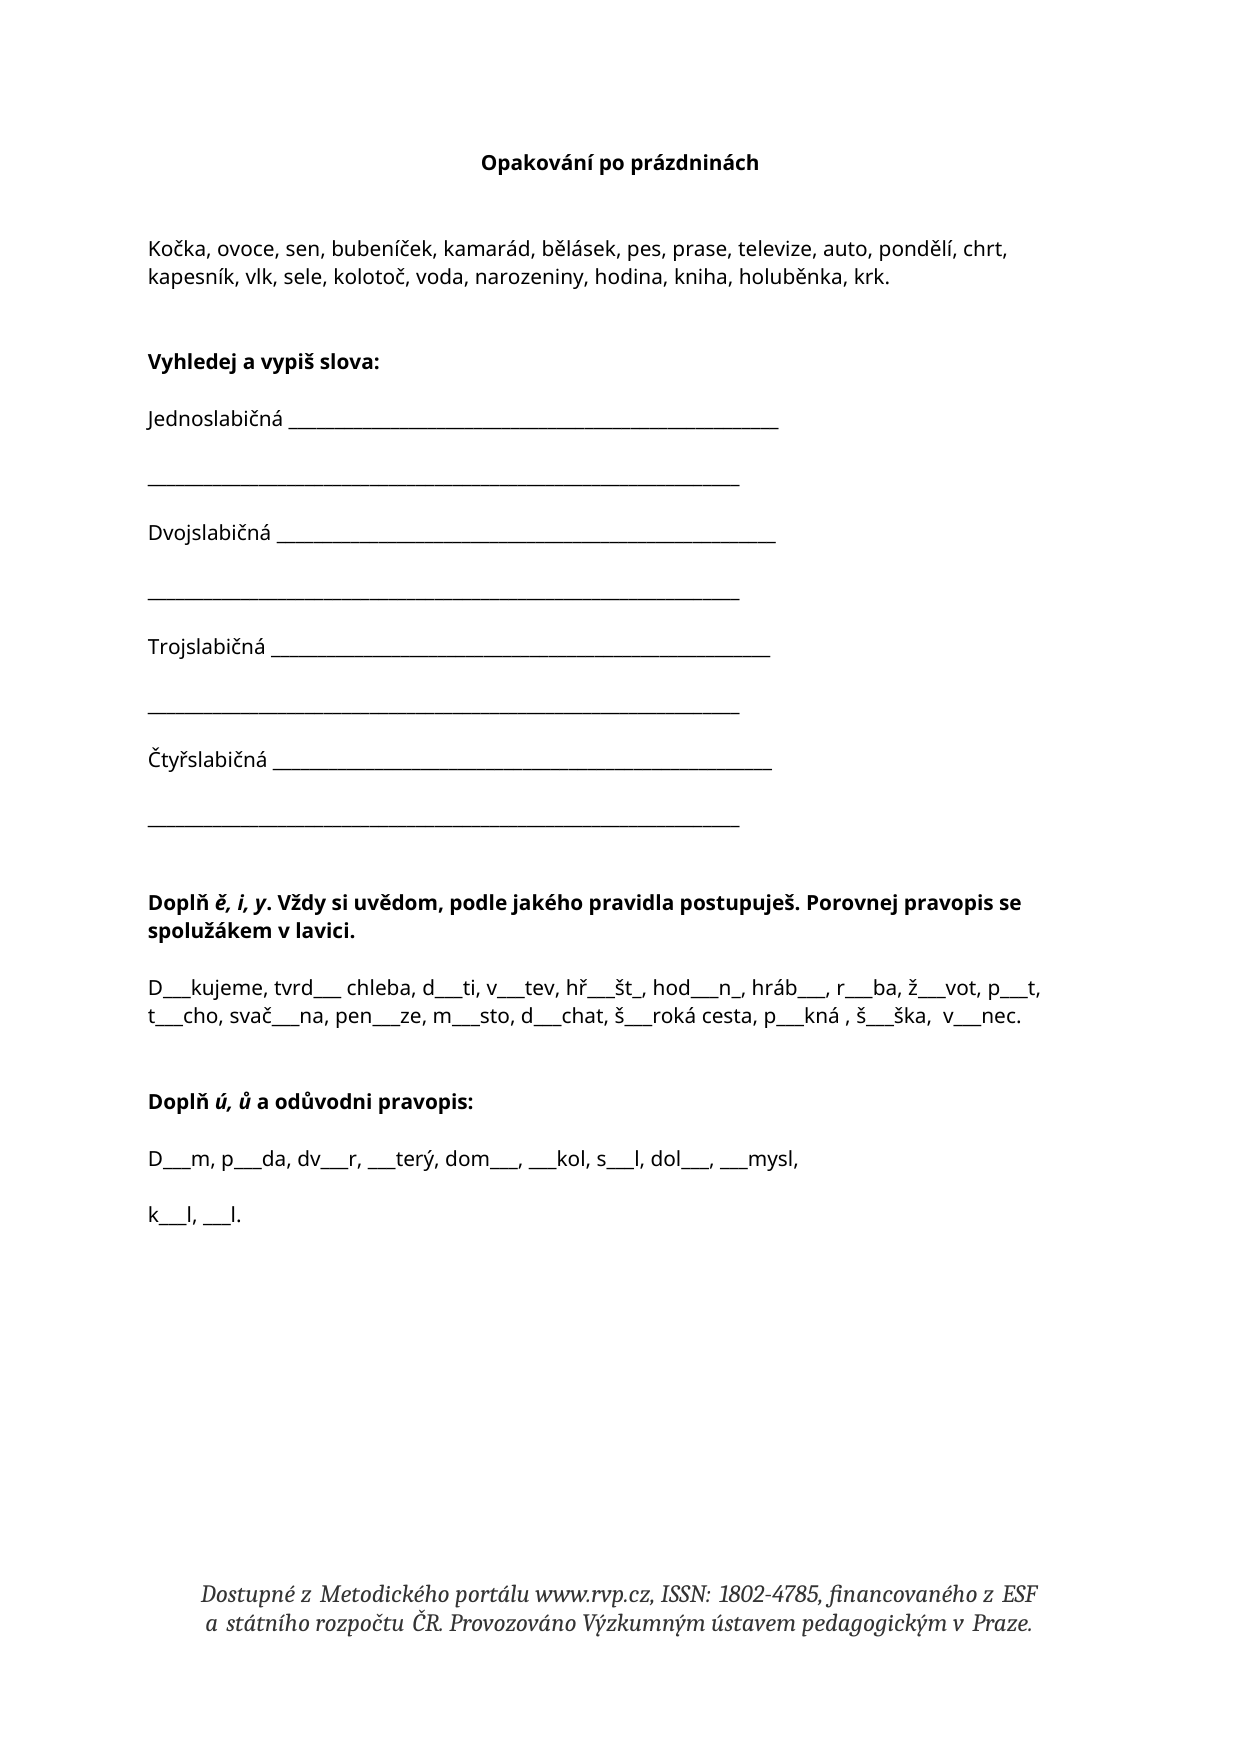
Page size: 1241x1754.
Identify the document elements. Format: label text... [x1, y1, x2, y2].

text Dvojslabičná ______________________________________________________ [148, 518, 1092, 546]
text Doplň ú, ů a odůvodni pravopis: [148, 1087, 1092, 1115]
text Vyhledej a vypiš slova: [148, 347, 1092, 376]
text k___l, ___l. [148, 1201, 1092, 1229]
text Doplň ě, i, y. Vždy si uvědom, podle jakého pravidla postupuješ. Porovnej pravopis se spolužákem v lavici. [148, 888, 1092, 944]
text Čtyřslabičná ______________________________________________________ [148, 746, 1092, 774]
text D___kujeme, tvrd___ chleba, d___ti, v___tev, hř___št_, hod___n_, hráb___, r___ba, ž___vot, p___t, t___cho, svač___na, pen___ze, m___sto, d___chat, š___roká cesta, p___kná , š___ška, v___nec. [148, 973, 1092, 1030]
text Kočka, ovoce, sen, bubeníček, kamarád, bělásek, pes, prase, televize, auto, pondělí, chrt, kapesník, vlk, sele, kolotoč, voda, narozeniny, hodina, kniha, holuběnka, krk. [148, 234, 1092, 291]
text ________________________________________________________________ [148, 575, 1092, 603]
text ________________________________________________________________ [148, 802, 1092, 831]
text ________________________________________________________________ [148, 461, 1092, 489]
text Jednoslabičná _____________________________________________________ [148, 404, 1092, 433]
text D___m, p___da, dv___r, ___terý, dom___, ___kol, s___l, dol___, ___mysl, [148, 1144, 1092, 1172]
subtitle Opakování po prázdninách [148, 148, 1092, 176]
text Trojslabičná ______________________________________________________ ________________________________________________________________ [148, 632, 1092, 717]
